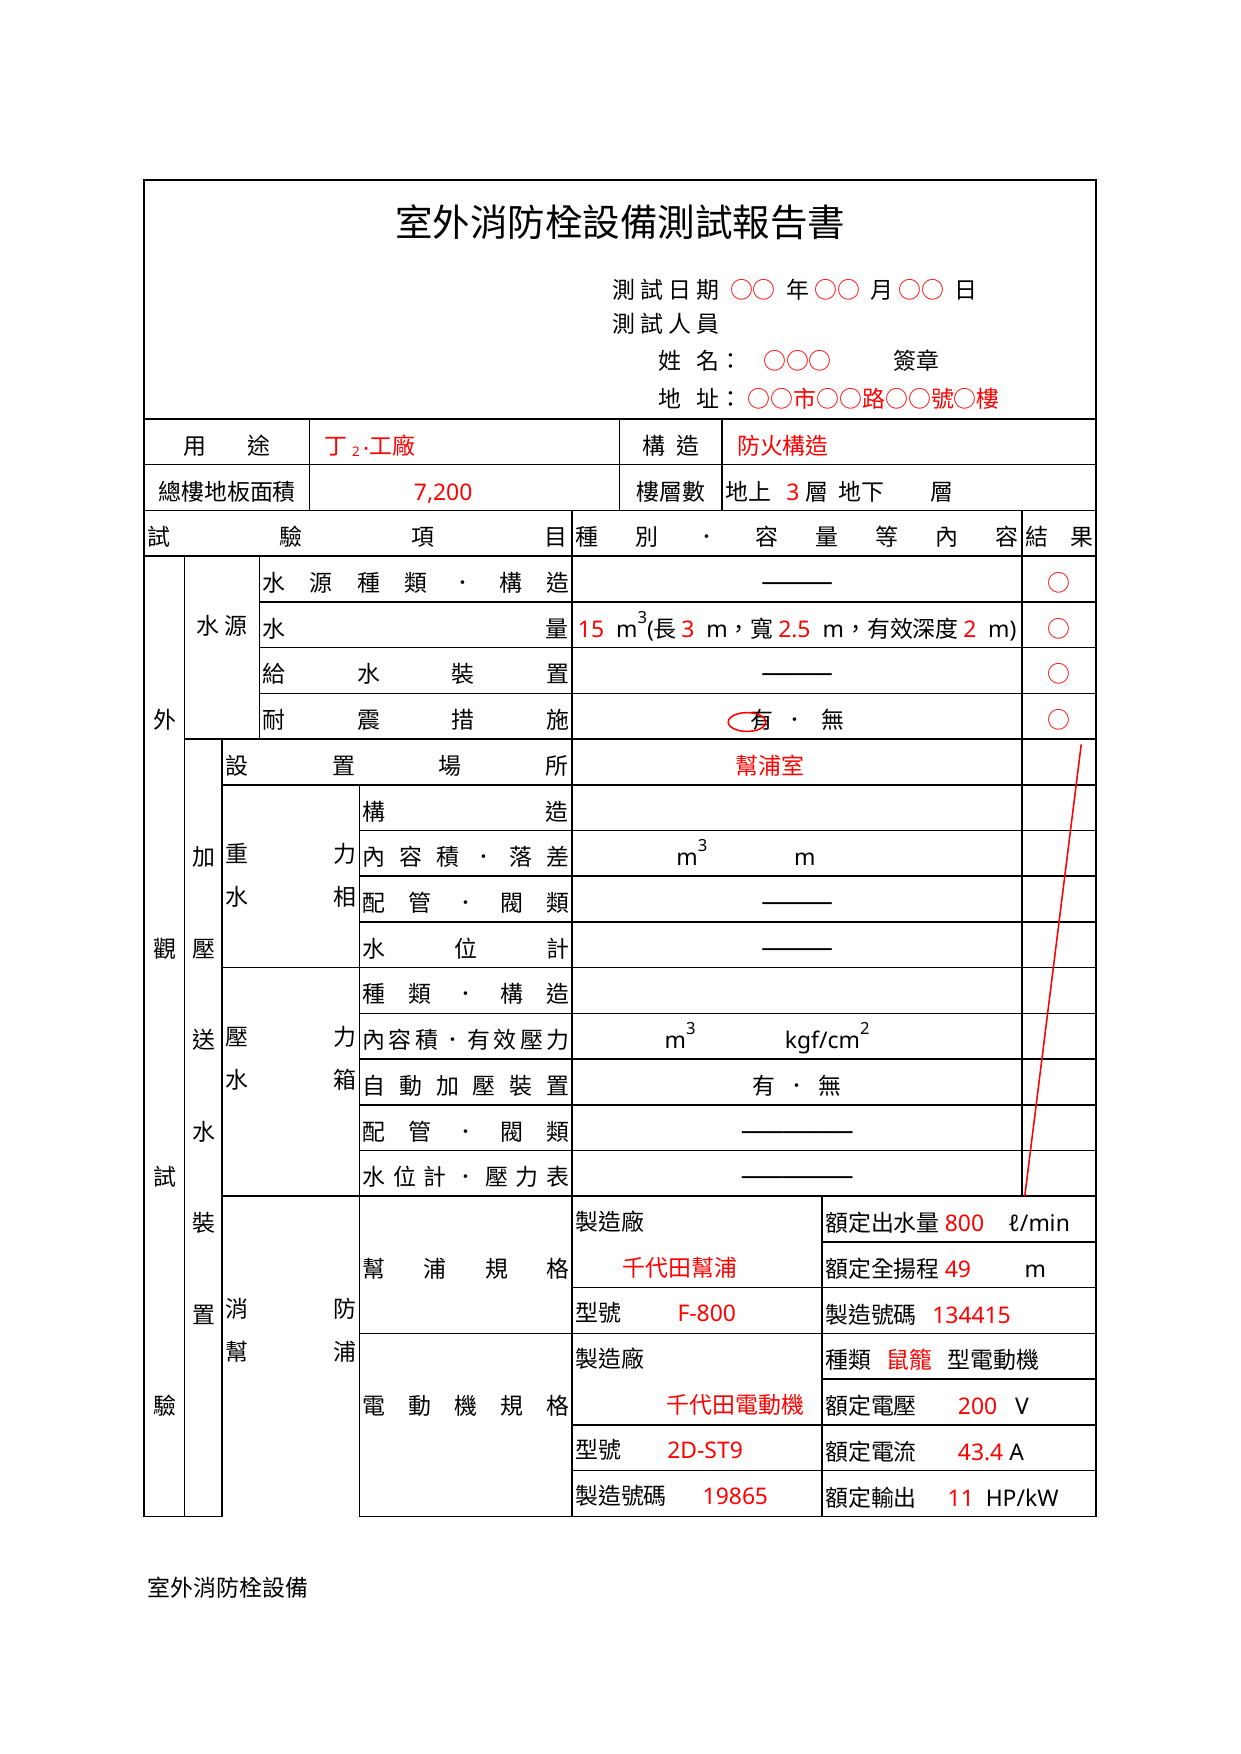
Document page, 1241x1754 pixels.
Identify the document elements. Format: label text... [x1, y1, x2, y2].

table_cell 結果 [1023, 511, 1095, 555]
table_cell 消 防 幫 浦 [223, 1197, 359, 1516]
table_cell [145, 1470, 184, 1516]
table_cell [1026, 1151, 1095, 1195]
table_cell 地上 3 層 地下 層 [723, 465, 1095, 509]
table_cell 種類 鼠籠 型電動機 [823, 1334, 1095, 1378]
table_cell [185, 740, 221, 784]
table_cell ──────── [573, 1151, 1021, 1195]
table_cell [573, 968, 1021, 1012]
table_cell 試 [145, 1150, 184, 1195]
table_cell 水 量 [260, 603, 571, 647]
table_cell [1032, 1106, 1095, 1150]
table_cell 製造號碼 19865 [573, 1471, 821, 1516]
table_cell 製造廠 [573, 1334, 821, 1378]
table_cell [185, 1150, 221, 1195]
table_cell 測 試 日 期 ○○ 年 ○○ 月 ○○ 日 [610, 260, 1095, 306]
table_cell [185, 1378, 221, 1424]
table_cell [1049, 968, 1095, 1012]
table_cell 水源種類．構造 [260, 557, 571, 601]
table_cell [360, 1287, 571, 1333]
table_cell [1023, 1060, 1040, 1104]
table_cell 測 試 人 員 [610, 306, 1095, 343]
table_cell m3 kgf/cm2 [573, 1014, 1021, 1058]
table_cell 給水裝置 [260, 648, 571, 692]
table_cell [145, 557, 184, 601]
table_cell [185, 1333, 221, 1378]
table_cell 姓 名： ○○○ 簽章 [610, 343, 1095, 381]
table_cell 額定電流 43.4 A [823, 1426, 1095, 1470]
table_cell 置 [185, 1287, 221, 1333]
table_cell 構 造 [360, 786, 571, 829]
table_cell [145, 1058, 184, 1104]
table_cell [145, 381, 609, 418]
table_cell [185, 1470, 221, 1516]
table_cell [145, 1104, 184, 1150]
table_cell ───── [573, 877, 1021, 921]
table_cell 幫浦規格 [360, 1241, 571, 1287]
table_cell [145, 738, 184, 784]
table_cell [145, 260, 609, 306]
table_cell 千代田電動機 [573, 1378, 821, 1424]
table_cell ───── [573, 923, 1021, 967]
table_cell ───── [573, 557, 1021, 601]
table_cell 水 源 [185, 557, 259, 738]
table_cell [1038, 1060, 1095, 1104]
table_cell ───── [573, 648, 1021, 692]
table_cell 耐震措施 [260, 694, 571, 738]
table_cell 種 別 ． 容 量 等 內 容 [573, 511, 1021, 555]
table_cell m3 m [573, 831, 1021, 875]
table_cell 構 造 [620, 420, 721, 464]
table_cell [1055, 923, 1095, 967]
table_cell 加 [185, 830, 221, 875]
table_cell [1066, 831, 1095, 875]
table_cell 設 置 場 所 [223, 740, 571, 784]
table_cell [1023, 831, 1069, 875]
table_cell [1023, 740, 1095, 784]
table_header 室外消防栓設備測試報告書 [145, 181, 1095, 260]
table_cell 水位計．壓力表 [360, 1151, 571, 1195]
table_cell [1023, 1014, 1046, 1058]
table_cell 配管．閥類 [360, 1106, 571, 1150]
table_cell [185, 1241, 221, 1287]
text 室外消防栓設備 [148, 1570, 1092, 1603]
table_cell 水 [185, 1104, 221, 1150]
table_cell 外 [145, 693, 184, 738]
table_cell 額定電壓 200 V [823, 1380, 1095, 1424]
table_cell [145, 1424, 184, 1470]
table_cell [1023, 1151, 1029, 1195]
table_cell [185, 1058, 221, 1104]
table_cell [1023, 1106, 1035, 1150]
table_cell 有 ． 無 [573, 694, 1021, 738]
table_cell 額定輸出 11 HP/kW [823, 1471, 1095, 1516]
table_cell 地 址： ○○市○○路○○號○樓 [610, 381, 1095, 418]
table_cell [1043, 1014, 1095, 1058]
table_cell [145, 343, 609, 381]
table_cell [185, 784, 221, 829]
table_cell 15 m3(長3 m，寬2.5 m，有效深度2 m) [573, 603, 1021, 647]
table_cell 試 驗 項 目 [145, 511, 571, 555]
table_cell 自動加壓裝置 [360, 1060, 571, 1104]
table_cell [145, 1013, 184, 1058]
table_cell [185, 875, 221, 921]
table_cell [145, 601, 184, 647]
table_cell 觀 [145, 921, 184, 967]
table_cell 製造號碼 134415 [823, 1288, 1095, 1333]
table_cell 內容積．有效壓力 [360, 1014, 571, 1058]
table_cell 裝 [185, 1195, 221, 1241]
table_cell 有 ． 無 [573, 1060, 1021, 1104]
table_cell 千代田幫浦 [573, 1241, 821, 1287]
table_cell [1072, 786, 1095, 829]
table_cell [185, 967, 221, 1012]
table_cell [1023, 923, 1058, 967]
table_cell [1023, 968, 1052, 1012]
table_cell [360, 1470, 571, 1516]
table_cell ──────── [573, 1106, 1021, 1150]
table_cell 壓 [185, 921, 221, 967]
table_cell [145, 1241, 184, 1287]
table_cell 總樓地板面積 [145, 465, 309, 509]
table_cell [145, 1287, 184, 1333]
table_cell [573, 786, 1021, 829]
table_cell [185, 1424, 221, 1470]
table_cell 送 [185, 1013, 221, 1058]
table_cell ○ [1023, 557, 1095, 601]
table_cell 額定全揚程 49 m [823, 1243, 1095, 1287]
table_cell 電動機規格 [360, 1378, 571, 1424]
table_cell 重 力 水 相 [223, 786, 359, 967]
table_cell [1023, 877, 1063, 921]
table_cell 用 途 [145, 420, 309, 464]
table_cell 壓 力 水 箱 [223, 968, 359, 1195]
table_cell 額定出水量 800 ℓ/min [823, 1197, 1095, 1241]
table_cell [145, 830, 184, 875]
table_cell 水位計 [360, 923, 571, 967]
table_cell 製造廠 [573, 1197, 821, 1241]
table_cell 配管．閥類 [360, 877, 571, 921]
table_cell 7,200 [310, 465, 619, 509]
table_cell [360, 1334, 571, 1378]
table_cell [145, 1195, 184, 1241]
table_cell 型號 2D-ST9 [573, 1426, 821, 1470]
table_cell 防火構造 [723, 420, 1095, 464]
table_cell 驗 [145, 1378, 184, 1424]
table_cell [1023, 786, 1075, 829]
table_cell [360, 1424, 571, 1470]
table_cell [145, 967, 184, 1012]
table_cell [145, 306, 609, 343]
table_cell [145, 1333, 184, 1378]
table_cell [360, 1197, 571, 1241]
table_cell [145, 875, 184, 921]
table_cell [145, 647, 184, 692]
table_cell ○ [1023, 603, 1095, 647]
table_cell 幫浦室 [573, 740, 1021, 784]
table_cell ○ [1023, 694, 1095, 738]
table_cell [1061, 877, 1095, 921]
table_cell 內容積．落差 [360, 831, 571, 875]
table_cell [145, 784, 184, 829]
table_cell 型號 F-800 [573, 1288, 821, 1333]
table_cell 丁2 ‧工廠 [310, 420, 619, 464]
table_cell ○ [1023, 648, 1095, 692]
table_cell 種類．構造 [360, 968, 571, 1012]
table_cell 樓層數 [620, 465, 721, 509]
